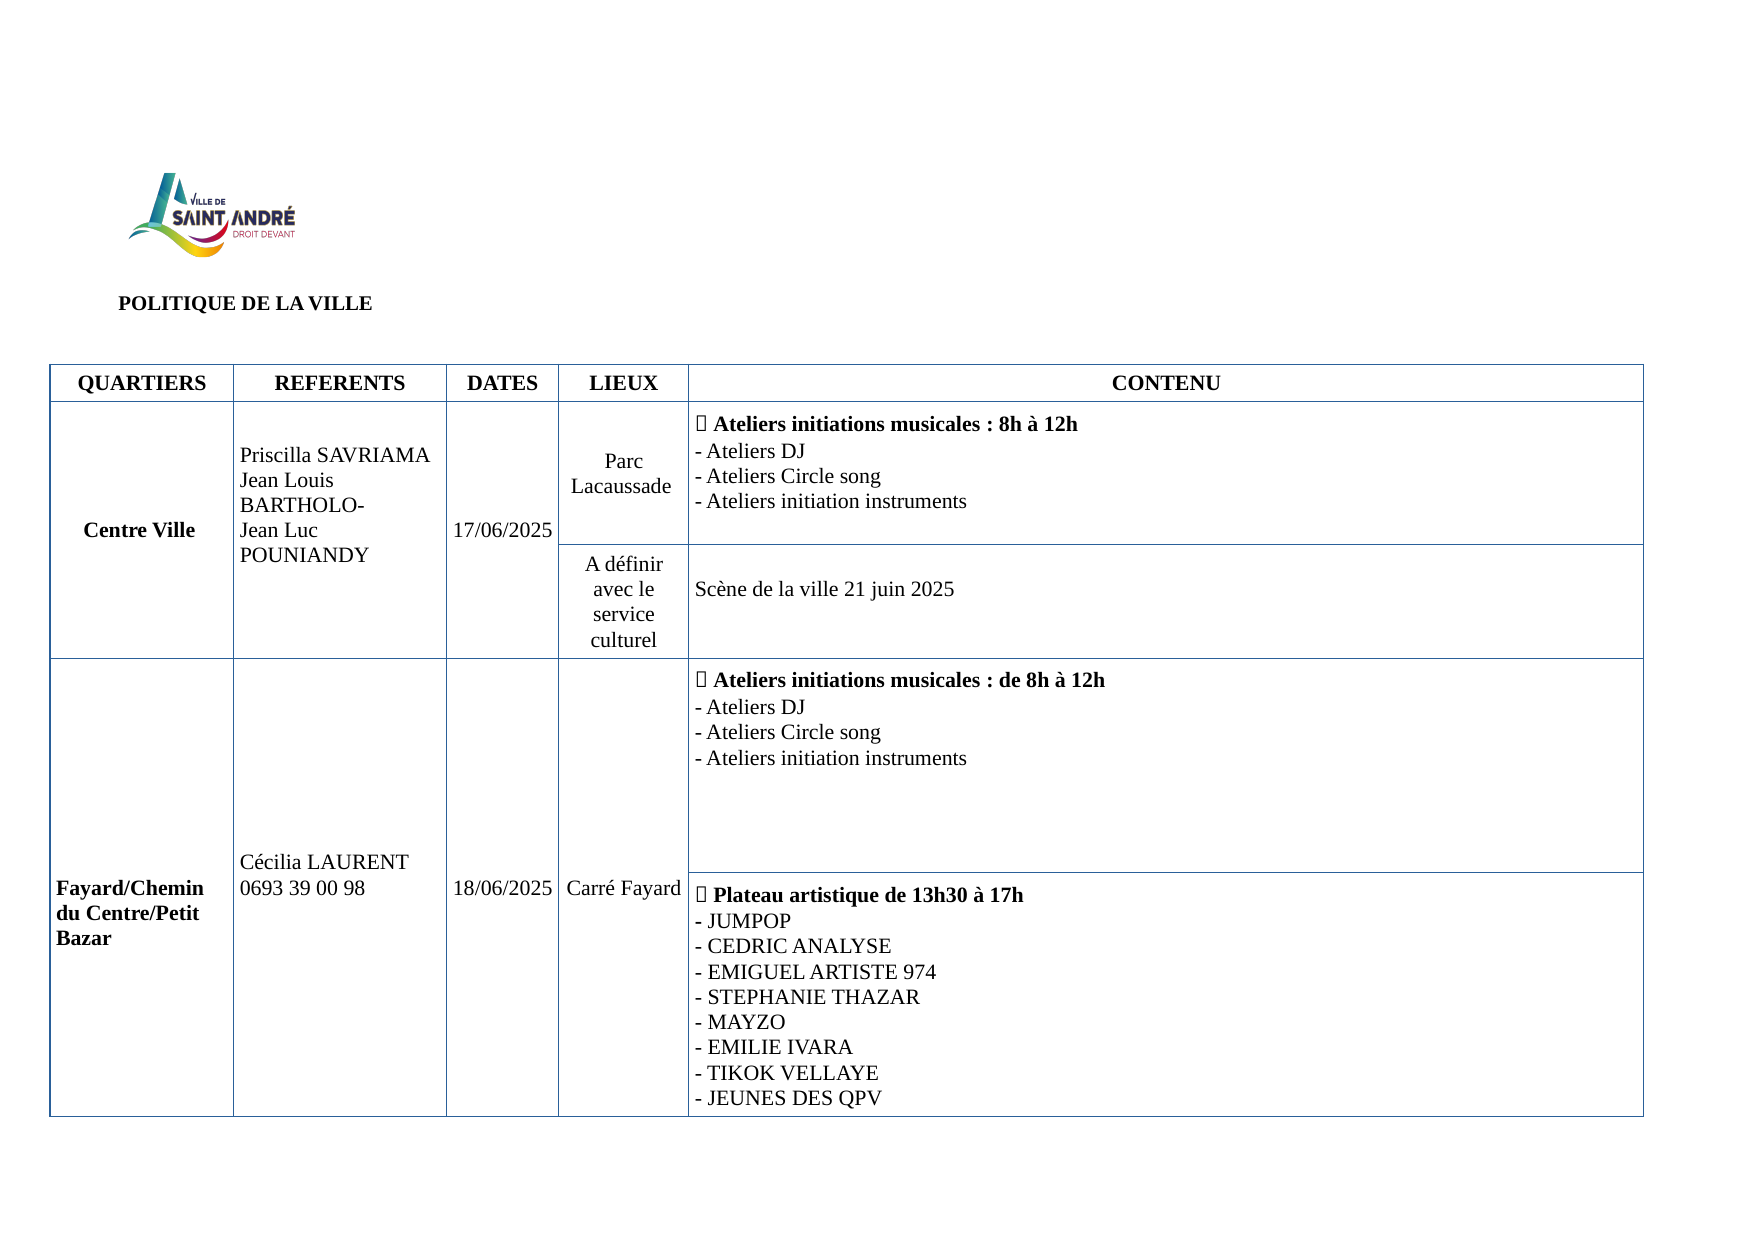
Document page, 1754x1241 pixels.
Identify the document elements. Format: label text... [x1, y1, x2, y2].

table_cell Priscilla SAVRIAMA Jean Louis BARTHOLO- Jean Luc POUNIANDY [234, 402, 446, 658]
table_cell Centre Ville [51, 402, 233, 658]
table_cell Parc Lacaussade [559, 402, 688, 544]
table_header DATES [447, 365, 558, 401]
table_header LIEUX [559, 365, 688, 401]
table_cell Carré Fayard [559, 659, 688, 1116]
table_cell A définir avec le service culturel [559, 545, 688, 658]
table_cell  Ateliers initiations musicales : de 8h à 12h - Ateliers DJ - Ateliers Circle song - Ateliers initiation instruments [689, 659, 1643, 872]
table_cell Scène de la ville 21 juin 2025 [689, 545, 1643, 658]
table_header QUARTIERS [51, 365, 233, 401]
table_header REFERENTS [234, 365, 446, 401]
table_cell  Ateliers initiations musicales : 8h à 12h - Ateliers DJ - Ateliers Circle song - Ateliers initiation instruments [689, 402, 1643, 544]
picture [100, 141, 323, 289]
table_cell Cécilia LAURENT 0693 39 00 98 [234, 659, 446, 1116]
table_cell 17/06/2025 [447, 402, 558, 658]
table_cell  Plateau artistique de 13h30 à 17h - JUMPOP - CEDRIC ANALYSE - EMIGUEL ARTISTE 974 - STEPHANIE THAZAR - MAYZO - EMILIE IVARA - TIKOK VELLAYE - JEUNES DES QPV [689, 873, 1643, 1116]
text POLITIQUE DE LA VILLE [118, 291, 1636, 315]
table_cell 18/06/2025 [447, 659, 558, 1116]
table_header CONTENU [689, 365, 1643, 401]
table_cell Fayard/Chemin du Centre/Petit Bazar [51, 659, 233, 1116]
